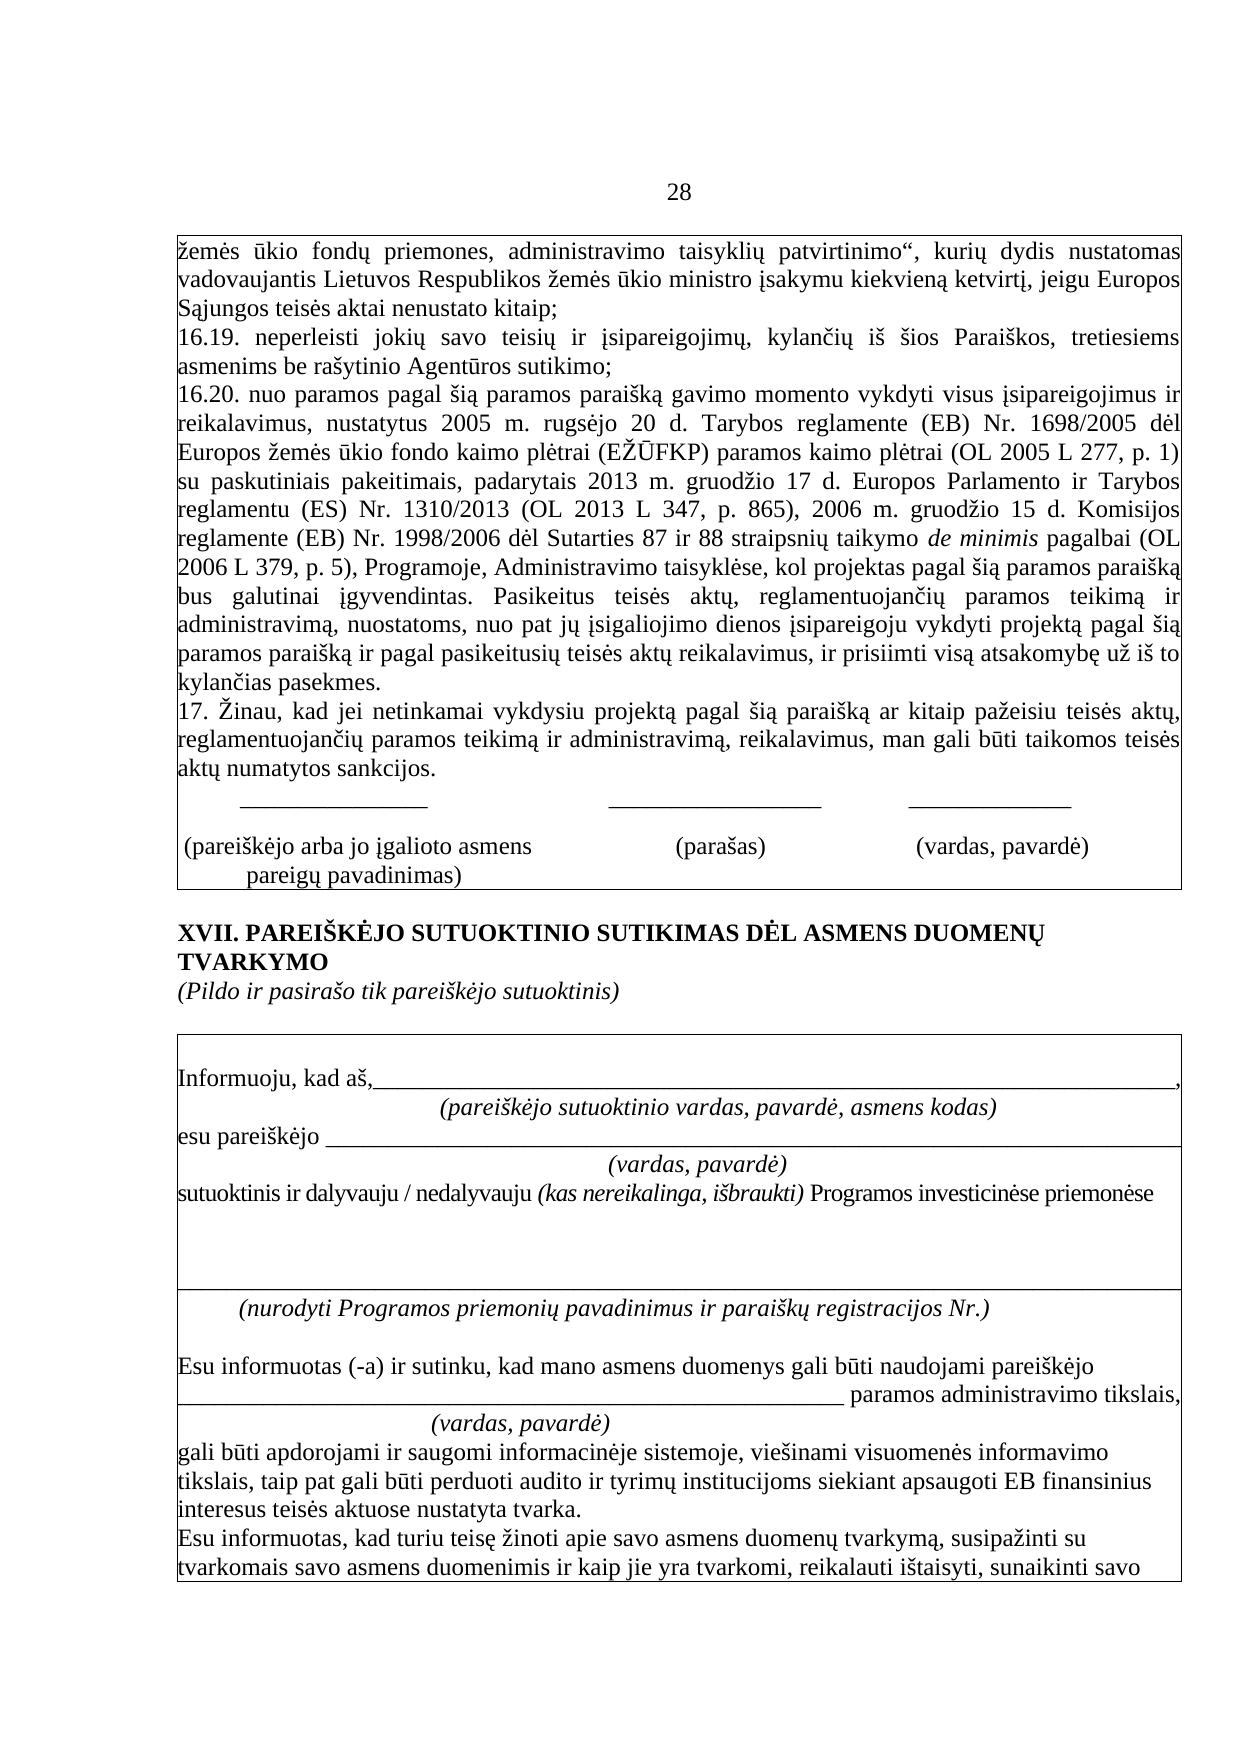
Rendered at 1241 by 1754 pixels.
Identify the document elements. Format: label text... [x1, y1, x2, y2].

table_header žemės ūkio fondų priemones, administravimo taisyklių patvirtinimo“, kurių dydis nustatomas vadovaujantis Lietuvos Respublikos žemės ūkio ministro įsakymu kiekvieną ketvirtį, jeigu Europos Sąjungos teisės aktai nenustato kitaip; 16.19. neperleisti jokių savo teisių ir įsipareigojimų, kylančių iš šios Paraiškos, tretiesiems asmenims be rašytinio Agentūros sutikimo; 16.20. nuo paramos pagal šią paramos paraišką gavimo momento vykdyti visus įsipareigojimus ir reikalavimus, nustatytus 2005 m. rugsėjo 20 d. Tarybos reglamente (EB) Nr. 1698/2005 dėl Europos žemės ūkio fondo kaimo plėtrai (EŽŪFKP) paramos kaimo plėtrai (OL 2005 L 277, p. 1) su paskutiniais pakeitimais, padarytais 2013 m. gruodžio 17 d. Europos Parlamento ir Tarybos reglamentu (ES) Nr. 1310/2013 (OL 2013 L 347, p. 865), 2006 m. gruodžio 15 d. Komisijos reglamente (EB) Nr. 1998/2006 dėl Sutarties 87 ir 88 straipsnių taikymo de minimis pagalbai (OL 2006 L 379, p. 5), Programoje, Administravimo taisyklėse, kol projektas pagal šią paramos paraišką bus galutinai įgyvendintas. Pasikeitus teisės aktų, reglamentuojančių paramos teikimą ir administravimą, nuostatoms, nuo pat jų įsigaliojimo dienos įsipareigoju vykdyti projektą pagal šią paramos paraišką ir pagal pasikeitusių teisės aktų reikalavimus, ir prisiimti visą atsakomybę už iš to kylančias pasekmes. 17. Žinau, kad jei netinkamai vykdysiu projektą pagal šią paraišką ar kitaip pažeisiu teisės aktų, reglamentuojančių paramos teikimą ir administravimą, reikalavimus, man gali būti taikomos teisės aktų numatytos sankcijos. _______________ _________________ _____________ (pareiškėjo arba jo įgalioto asmens (parašas) (vardas, pavardė) pareigų pavadinimas) [178, 236, 1181, 889]
table_header Informuoju, kad aš, , (pareiškėjo sutuoktinio vardas, pavardė, asmens kodas) esu pareiškėjo (vardas, pavardė) sutuoktinis ir dalyvauju / nedalyvauju (kas nereikalinga, išbraukti) Programos investicinėse priemonėse (nurodyti Programos priemonių pavadinimus ir paraiškų registracijos Nr.) Esu informuotas (-a) ir sutinku, kad mano asmens duomenys gali būti naudojami pareiškėjo paramos administravimo tikslais, (vardas, pavardė) gali būti apdorojami ir saugomi informacinėje sistemoje, viešinami visuomenės informavimo tikslais, taip pat gali būti perduoti audito ir tyrimų institucijoms siekiant apsaugoti EB finansinius interesus teisės aktuose nustatyta tvarka. Esu informuotas, kad turiu teisę žinoti apie savo asmens duomenų tvarkymą, susipažinti su tvarkomais savo asmens duomenimis ir kaip jie yra tvarkomi, reikalauti ištaisyti, sunaikinti savo asmens duomenis arba sustabdyti savo asmens duomenų tvarkymo veiksmus, kai duomenys tvarkomi nesilaikant teisės aktų nuostatų. Esu informuotas, kad duomenų tvarkytoja yra Agentūra. PRIDEDAMA. Santuokos liudijimo kopija, ________ lapas (-ų). [178, 1290, 1181, 1581]
table_header Informuoju, kad aš, , (pareiškėjo sutuoktinio vardas, pavardė, asmens kodas) esu pareiškėjo (vardas, pavardė) sutuoktinis ir dalyvauju / nedalyvauju (kas nereikalinga, išbraukti) Programos investicinėse priemonėse (nurodyti Programos priemonių pavadinimus ir paraiškų registracijos Nr.) Esu informuotas (-a) ir sutinku, kad mano asmens duomenys gali būti naudojami pareiškėjo paramos administravimo tikslais, (vardas, pavardė) gali būti apdorojami ir saugomi informacinėje sistemoje, viešinami visuomenės informavimo tikslais, taip pat gali būti perduoti audito ir tyrimų institucijoms siekiant apsaugoti EB finansinius interesus teisės aktuose nustatyta tvarka. Esu informuotas, kad turiu teisę žinoti apie savo asmens duomenų tvarkymą, susipažinti su tvarkomais savo asmens duomenimis ir kaip jie yra tvarkomi, reikalauti ištaisyti, sunaikinti savo asmens duomenis arba sustabdyti savo asmens duomenų tvarkymo veiksmus, kai duomenys tvarkomi nesilaikant teisės aktų nuostatų. Esu informuotas, kad duomenų tvarkytoja yra Agentūra. PRIDEDAMA. Santuokos liudijimo kopija, ________ lapas (-ų). [178, 1035, 1181, 1289]
text XVII. PAREIŠKĖJO SUTUOKTINIO SUTIKIMAS DĖL ASMENS DUOMENŲ TVARKYMO [177, 918, 1181, 976]
text (Pildo ir pasirašo tik pareiškėjo sutuoktinis) [177, 976, 1181, 1005]
